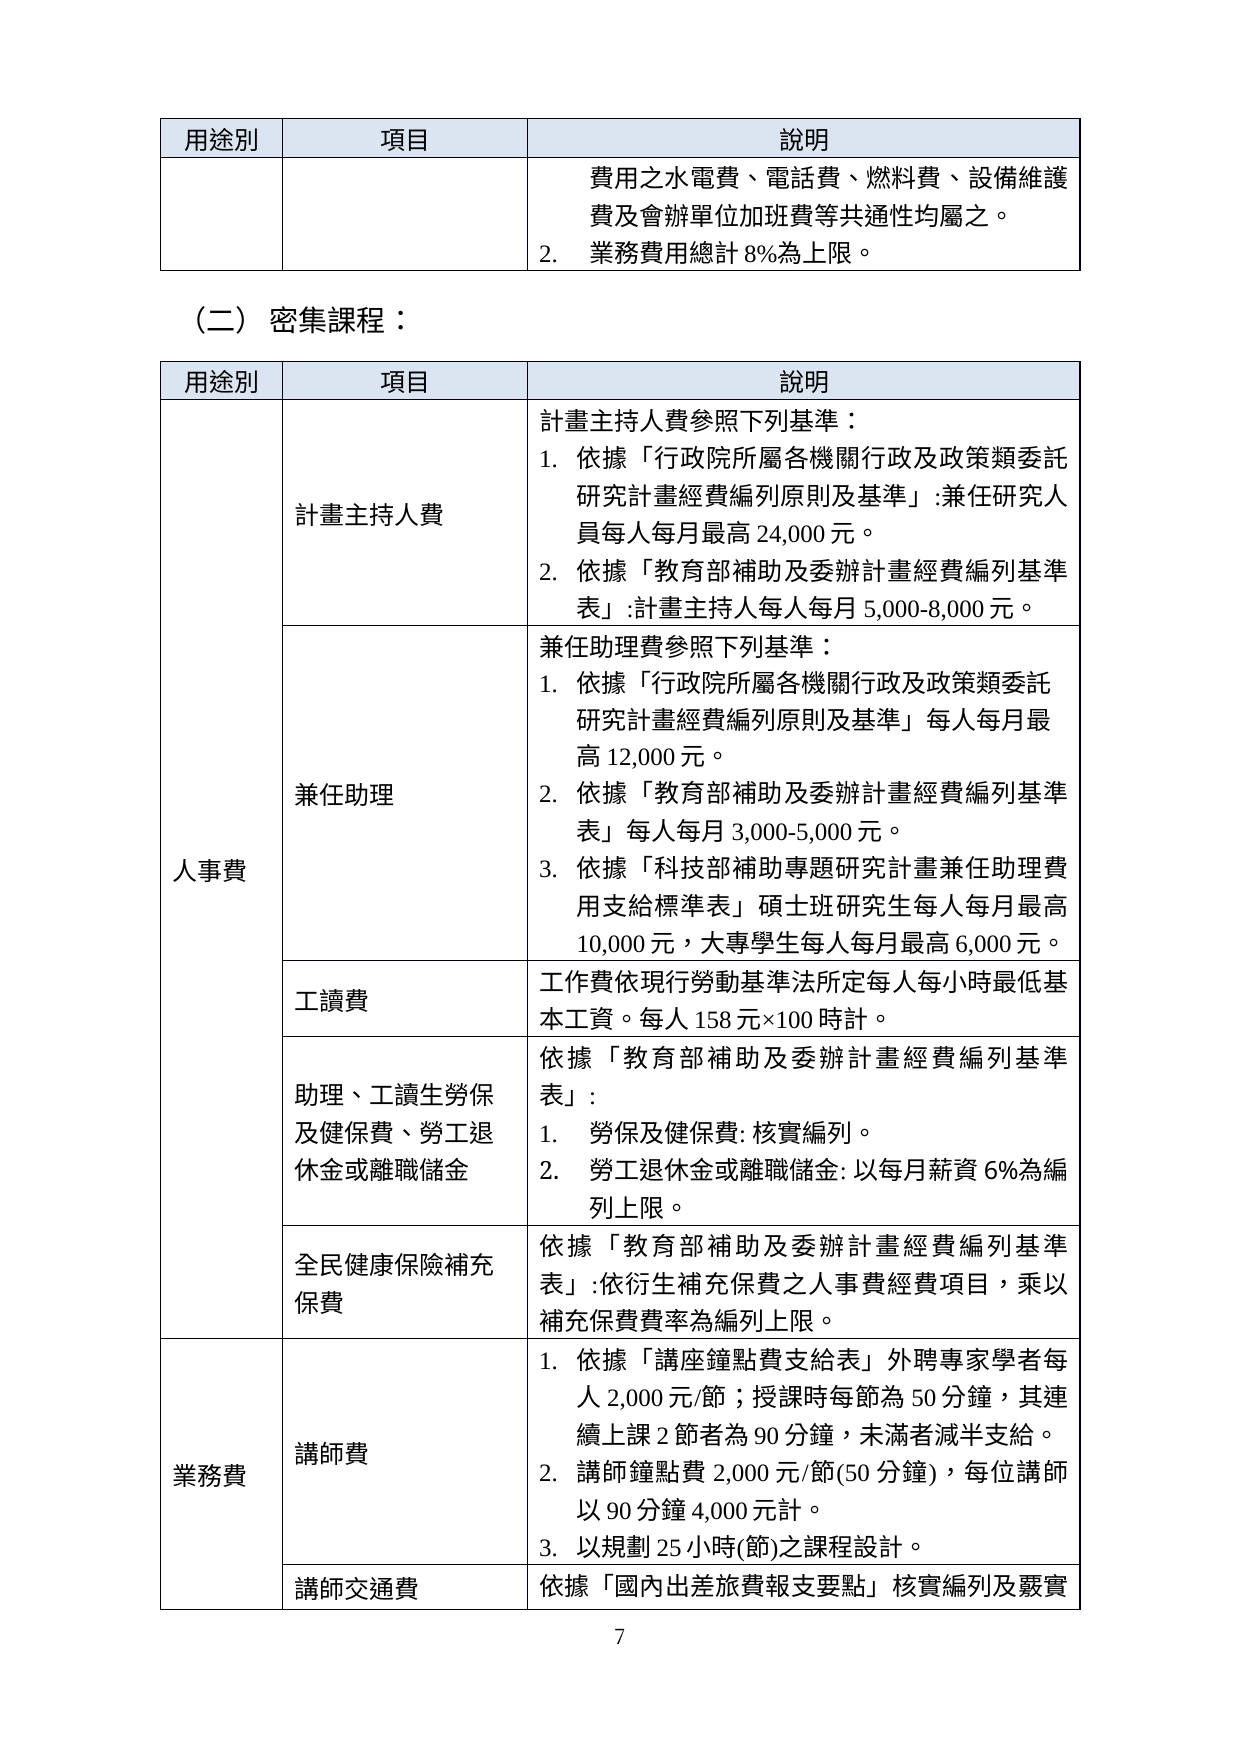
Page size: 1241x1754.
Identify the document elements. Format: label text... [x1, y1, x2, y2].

table_cell 兼任助理費參照下列基準： 依據「行政院所屬各機關行政及政策類委託研究計畫經費編列原則及基準」每人每月最高12,000元。 依據「教育部補助及委辦計畫經費編列基準表」每人每月3,000-5,000元。 依據「科技部補助專題研究計畫兼任助理費用支給標準表」碩士班研究生每人每月最高10,000元，大專學生每人每月最高6,000元。 [528, 626, 1079, 960]
table_cell 依據「教育部補助及委辦計畫經費編列基準表」:依衍生補充保費之人事費經費項目，乘以補充保費費率為編列上限。 [528, 1226, 1079, 1338]
table_cell 全民健康保險補充保費 [283, 1226, 527, 1338]
table_header 說明 [528, 119, 1079, 157]
table_cell 計畫主持人費參照下列基準： 依據「行政院所屬各機關行政及政策類委託研究計畫經費編列原則及基準」:兼任研究人員每人每月最高24,000元。 依據「教育部補助及委辦計畫經費編列基準表」:計畫主持人每人每月5,000-8,000元。 [528, 400, 1079, 625]
table_cell 講師費 [283, 1339, 527, 1564]
table_cell 依據「國內出差旅費報支要點」核實編列及覈實 [528, 1565, 1079, 1609]
table_header 說明 [528, 362, 1079, 399]
table_header 項目 [283, 119, 527, 157]
table_cell 講師交通費 [283, 1565, 527, 1609]
table_header 用途別 [161, 119, 282, 157]
table_cell 人事費 [161, 400, 282, 1338]
table_cell [161, 158, 282, 270]
table_cell 工作費依現行勞動基準法所定每人每小時最低基本工資。每人158元×100時計。 [528, 961, 1079, 1036]
table_cell 參照「行政院所屬各機關行政及政策類委託研究計畫經費編列原則及基準」及「教育部補助及委辦計畫經費編列基準表」編列： 學校因辦理本計畫核實支付費用且不屬前項費用之水電費、電話費、燃料費、設備維護費及會辦單位加班費等共通性均屬之。 業務費用總計8%為上限。 [528, 158, 1079, 270]
table_cell 兼任助理 [283, 626, 527, 960]
table_cell 工讀費 [283, 961, 527, 1036]
table_cell 依據「教育部補助及委辦計畫經費編列基準表」: 勞保及健保費: 核實編列。 勞工退休金或離職儲金: 以每月薪資6%為編列上限。 [528, 1037, 1079, 1225]
list 密集課程： [177, 290, 1122, 342]
table_cell 助理、工讀生勞保及健保費、勞工退休金或離職儲金 [283, 1037, 527, 1225]
table_cell [283, 158, 527, 270]
table_cell 計畫主持人費 [283, 400, 527, 625]
table_cell 依據「講座鐘點費支給表」外聘專家學者每人2,000元/節；授課時每節為50分鐘，其連續上課2節者為90分鐘，未滿者減半支給。 講師鐘點費2,000元/節(50分鐘)，每位講師以90分鐘4,000元計。 以規劃25小時(節)之課程設計。 [528, 1339, 1079, 1564]
table_cell 業務費 [161, 1339, 282, 1609]
table_header 用途別 [161, 362, 282, 399]
table_header 項目 [283, 362, 527, 399]
